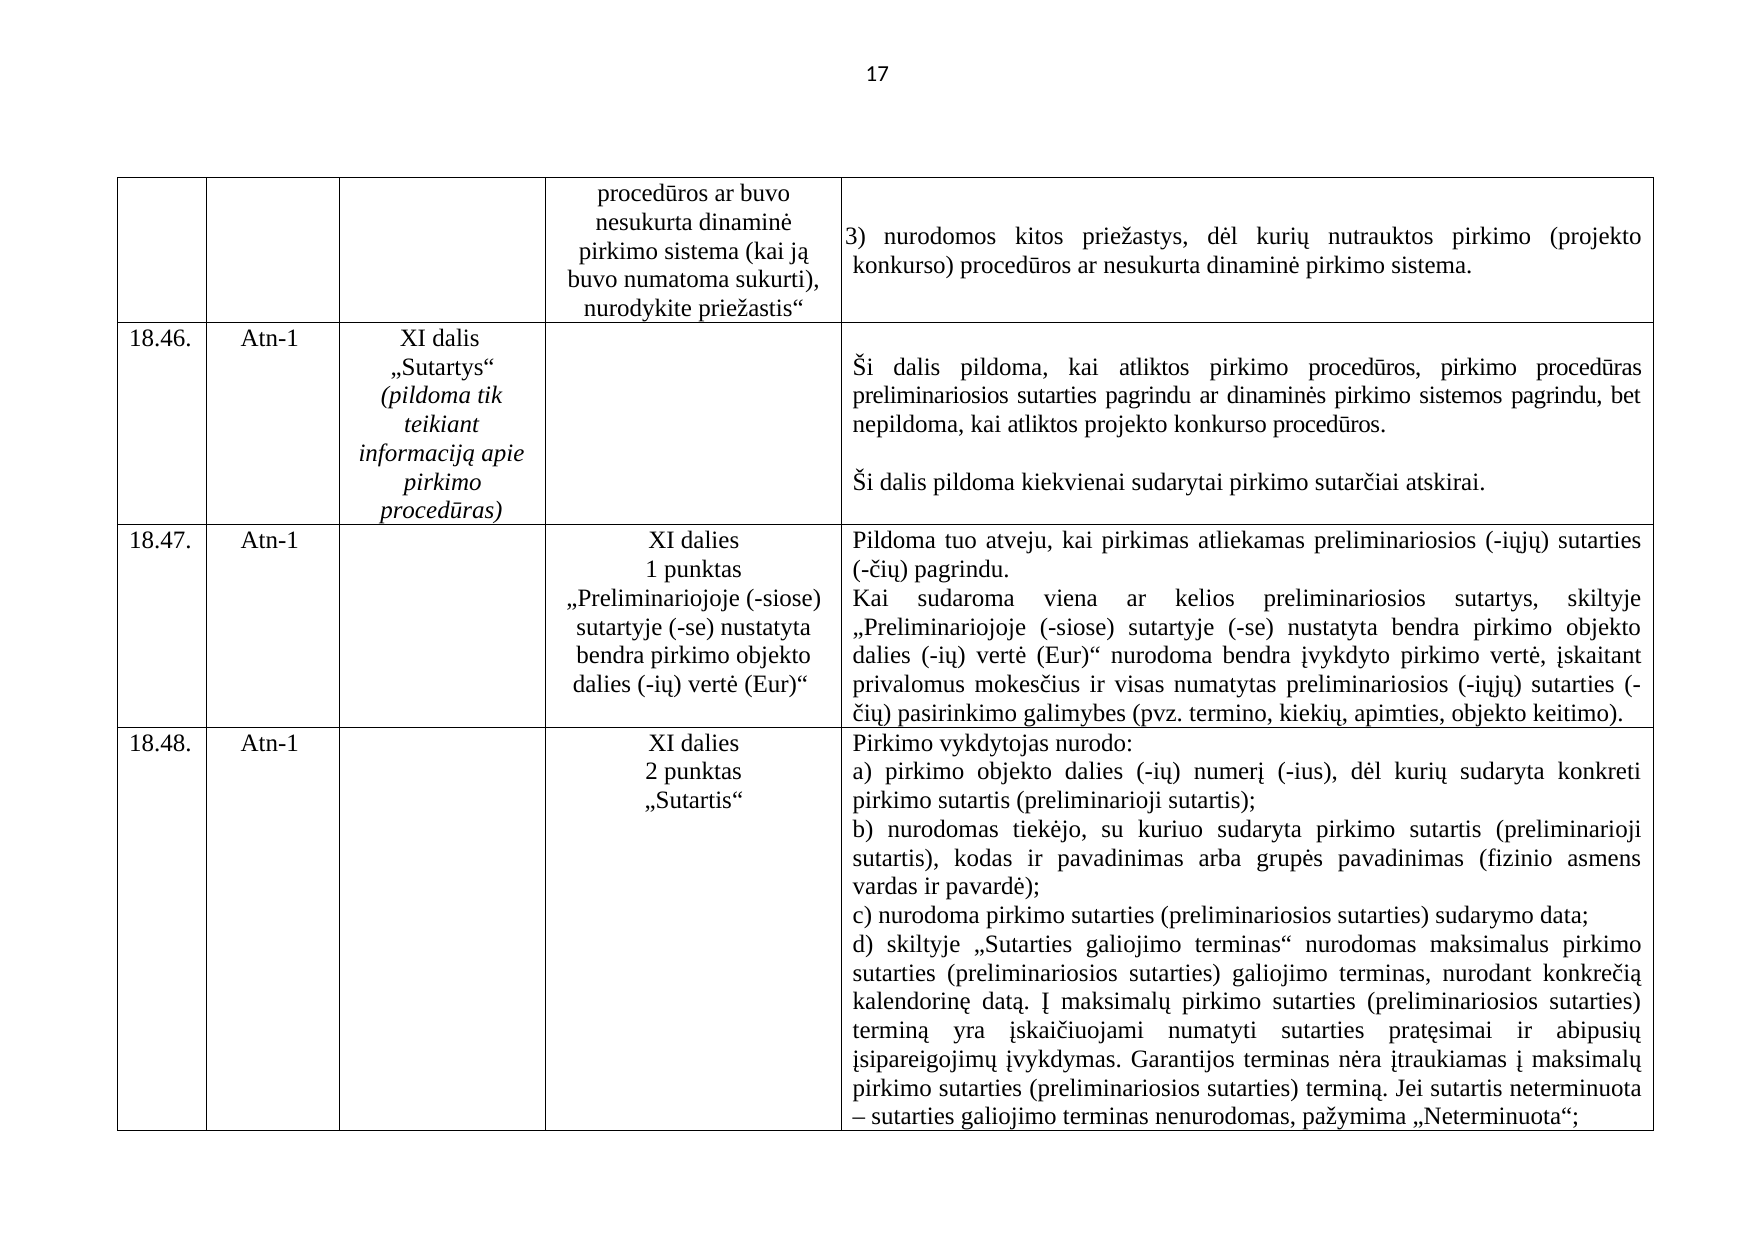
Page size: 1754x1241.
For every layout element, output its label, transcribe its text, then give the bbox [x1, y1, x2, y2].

table_cell [207, 178, 339, 322]
table_cell Atn-1 [207, 323, 339, 524]
table_cell Pildoma tuo atveju, kai pirkimas atliekamas preliminariosios (-iųjų) sutarties (-čių) pagrindu. Kai sudaroma viena ar kelios preliminariosios sutartys, skiltyje „Preliminariojoje (-siose) sutartyje (-se) nustatyta bendra pirkimo objekto dalies (-ių) vertė (Eur)“ nurodoma bendra įvykdyto pirkimo vertė, įskaitant privalomus mokesčius ir visas numatytas preliminariosios (-iųjų) sutarties (-čių) pasirinkimo galimybes (pvz. termino, kiekių, apimties, objekto keitimo). [842, 525, 1653, 727]
table_cell Atn-1 [207, 728, 339, 1130]
table_cell Atn-1 [207, 525, 339, 727]
table_cell XI dalies 2 punktas „Sutartis“ [546, 728, 841, 1130]
table_cell XI dalies 1 punktas „Preliminariojoje (-siose) sutartyje (-se) nustatyta bendra pirkimo objekto dalies (-ių) vertė (Eur)“ [546, 525, 841, 727]
table_cell 18.46. [118, 323, 206, 524]
table_cell 18.47. [118, 525, 206, 727]
table_cell [340, 525, 545, 727]
table_cell XI dalis „Sutartys“ (pildoma tik teikiant informaciją apie pirkimo procedūras) [340, 323, 545, 524]
table_cell [340, 728, 545, 1130]
table_cell [340, 178, 545, 322]
table_cell Ši dalis pildoma, kai atliktos pirkimo procedūros, pirkimo procedūras preliminariosios sutarties pagrindu ar dinaminės pirkimo sistemos pagrindu, bet nepildoma, kai atliktos projekto konkurso procedūros. Ši dalis pildoma kiekvienai sudarytai pirkimo sutarčiai atskirai. [842, 323, 1653, 524]
table_cell 3) nurodomos kitos priežastys, dėl kurių nutrauktos pirkimo (projekto konkurso) procedūros ar nesukurta dinaminė pirkimo sistema. [842, 178, 1653, 322]
table_cell [118, 178, 206, 322]
table_cell 18.48. [118, 728, 206, 1130]
table_cell procedūros ar buvo nesukurta dinaminė pirkimo sistema (kai ją buvo numatoma sukurti), nurodykite priežastis“ [546, 178, 841, 322]
table_cell [546, 323, 841, 524]
table_cell Pirkimo vykdytojas nurodo: a) pirkimo objekto dalies (-ių) numerį (-ius), dėl kurių sudaryta konkreti pirkimo sutartis (preliminarioji sutartis); b) nurodomas tiekėjo, su kuriuo sudaryta pirkimo sutartis (preliminarioji sutartis), kodas ir pavadinimas arba grupės pavadinimas (fizinio asmens vardas ir pavardė); c) nurodoma pirkimo sutarties (preliminariosios sutarties) sudarymo data; d) skiltyje „Sutarties galiojimo terminas“ nurodomas maksimalus pirkimo sutarties (preliminariosios sutarties) galiojimo terminas, nurodant konkrečią kalendorinę datą. Į maksimalų pirkimo sutarties (preliminariosios sutarties) terminą yra įskaičiuojami numatyti sutarties pratęsimai ir abipusių įsipareigojimų įvykdymas. Garantijos terminas nėra įtraukiamas į maksimalų pirkimo sutarties (preliminariosios sutarties) terminą. Jei sutartis neterminuota – sutarties galiojimo terminas nenurodomas, pažymima „Neterminuota“; [842, 728, 1653, 1130]
